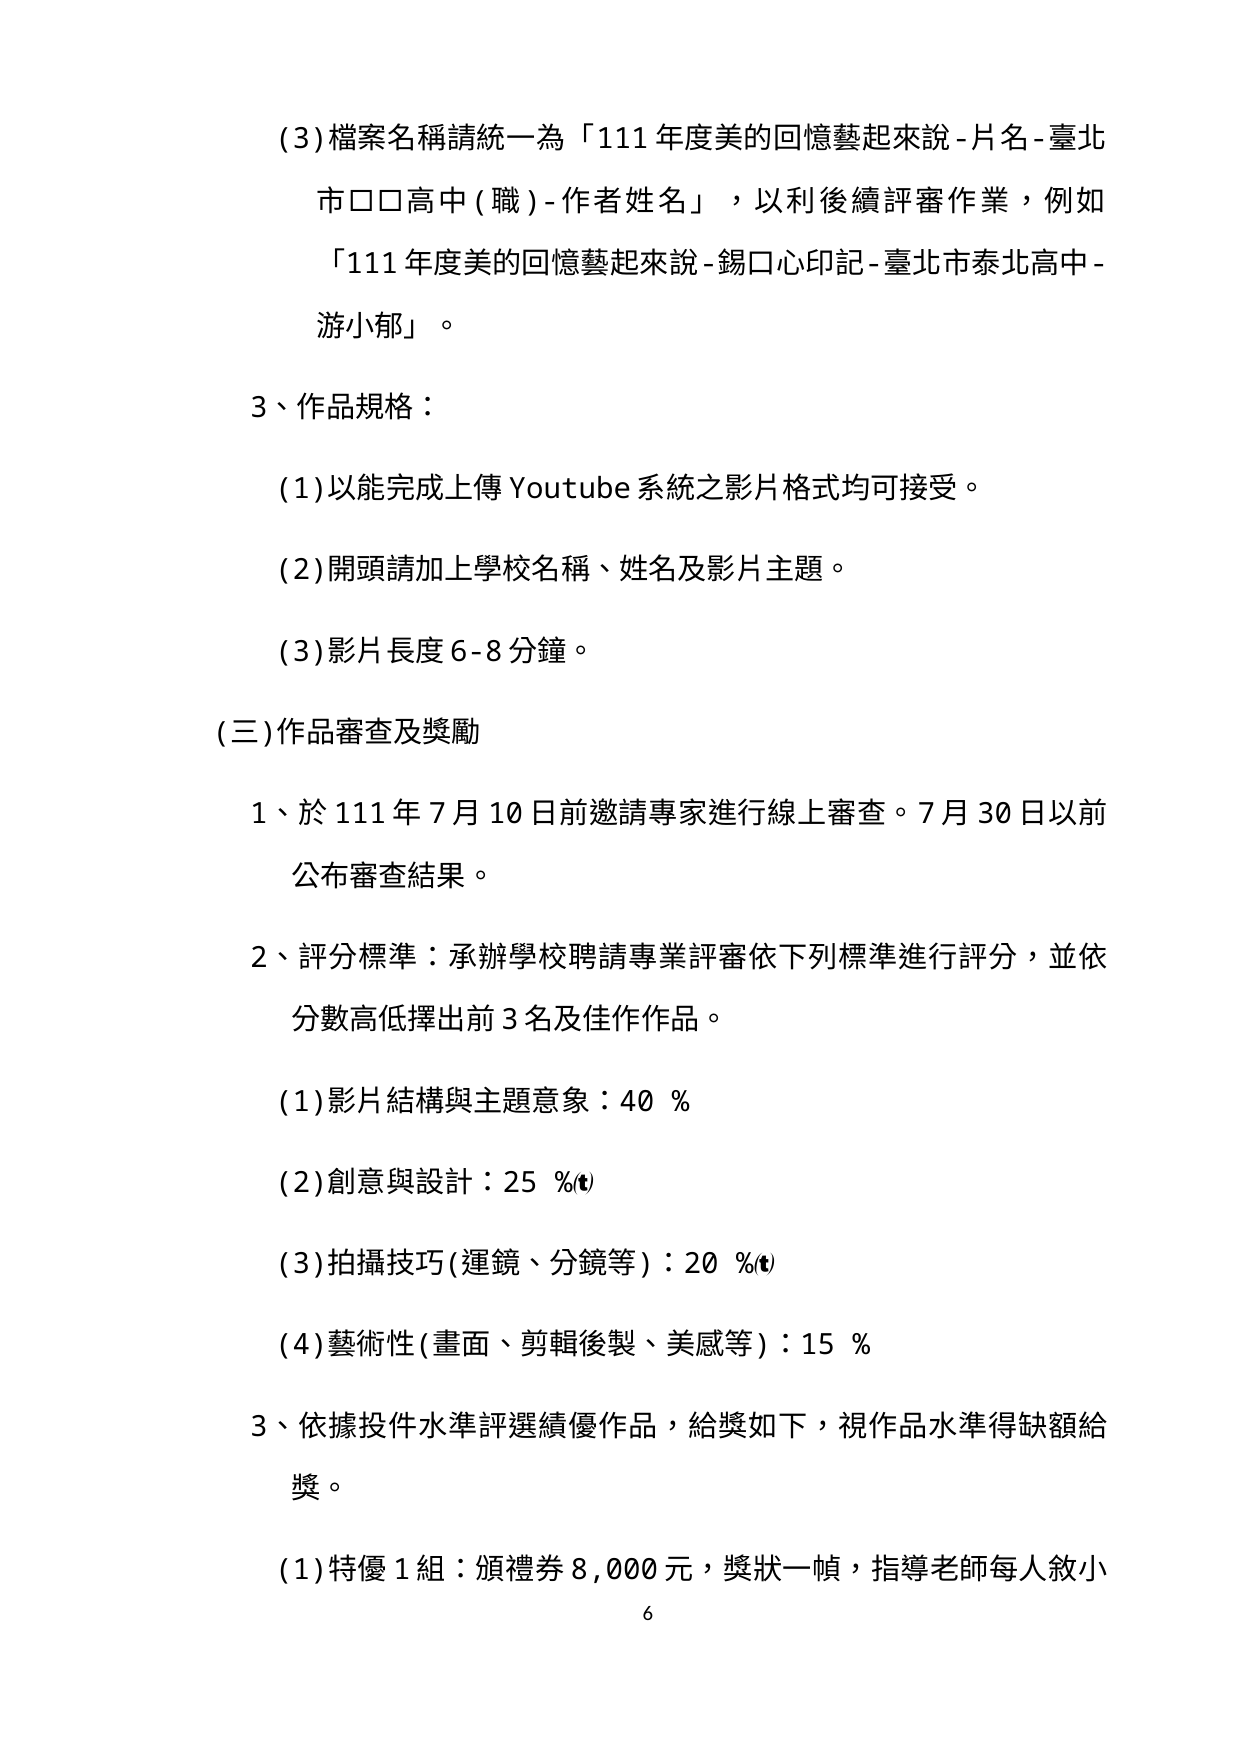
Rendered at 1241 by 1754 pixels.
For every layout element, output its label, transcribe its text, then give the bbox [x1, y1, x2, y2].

text 3、依據投件水準評選績優作品，給獎如下，視作品水準得缺額給獎。 [250, 1382, 1107, 1507]
text (2)創意與設計：25 % [275, 1138, 1107, 1200]
text (三)作品審查及獎勵 [212, 688, 1107, 750]
text (4)藝術性(畫面、剪輯後製、美感等)：15 % [275, 1300, 1107, 1363]
text (1)以能完成上傳Youtube系統之影片格式均可接受。 [275, 444, 1107, 507]
text (2)開頭請加上學校名稱、姓名及影片主題。 [275, 525, 1107, 588]
text 1、於111年7月10日前邀請專家進行線上審查。7月30日以前公布審查結果。 [250, 769, 1107, 894]
text (1)影片結構與主題意象：40 % [275, 1057, 1107, 1119]
text (3)拍攝技巧(運鏡、分鏡等)：20 % [275, 1219, 1107, 1282]
text (3)檔案名稱請統一為「111年度美的回憶藝起來說-片名-臺北市高中(職)-作者姓名」，以利後續評審作業，例如「111年度美的回憶藝起來說-錫口心印記-臺北市泰北高中-游小郁」。 [275, 94, 1107, 344]
text 2、評分標準：承辦學校聘請專業評審依下列標準進行評分，並依分數高低擇出前3名及佳作作品。 [250, 913, 1107, 1038]
text (1)特優1組：頒禮券8,000元，獎狀一幀，指導老師每人敘小 [275, 1525, 1107, 1588]
text 3、作品規格： [250, 363, 1107, 425]
text (3)影片長度6-8分鐘。 [275, 607, 1107, 669]
